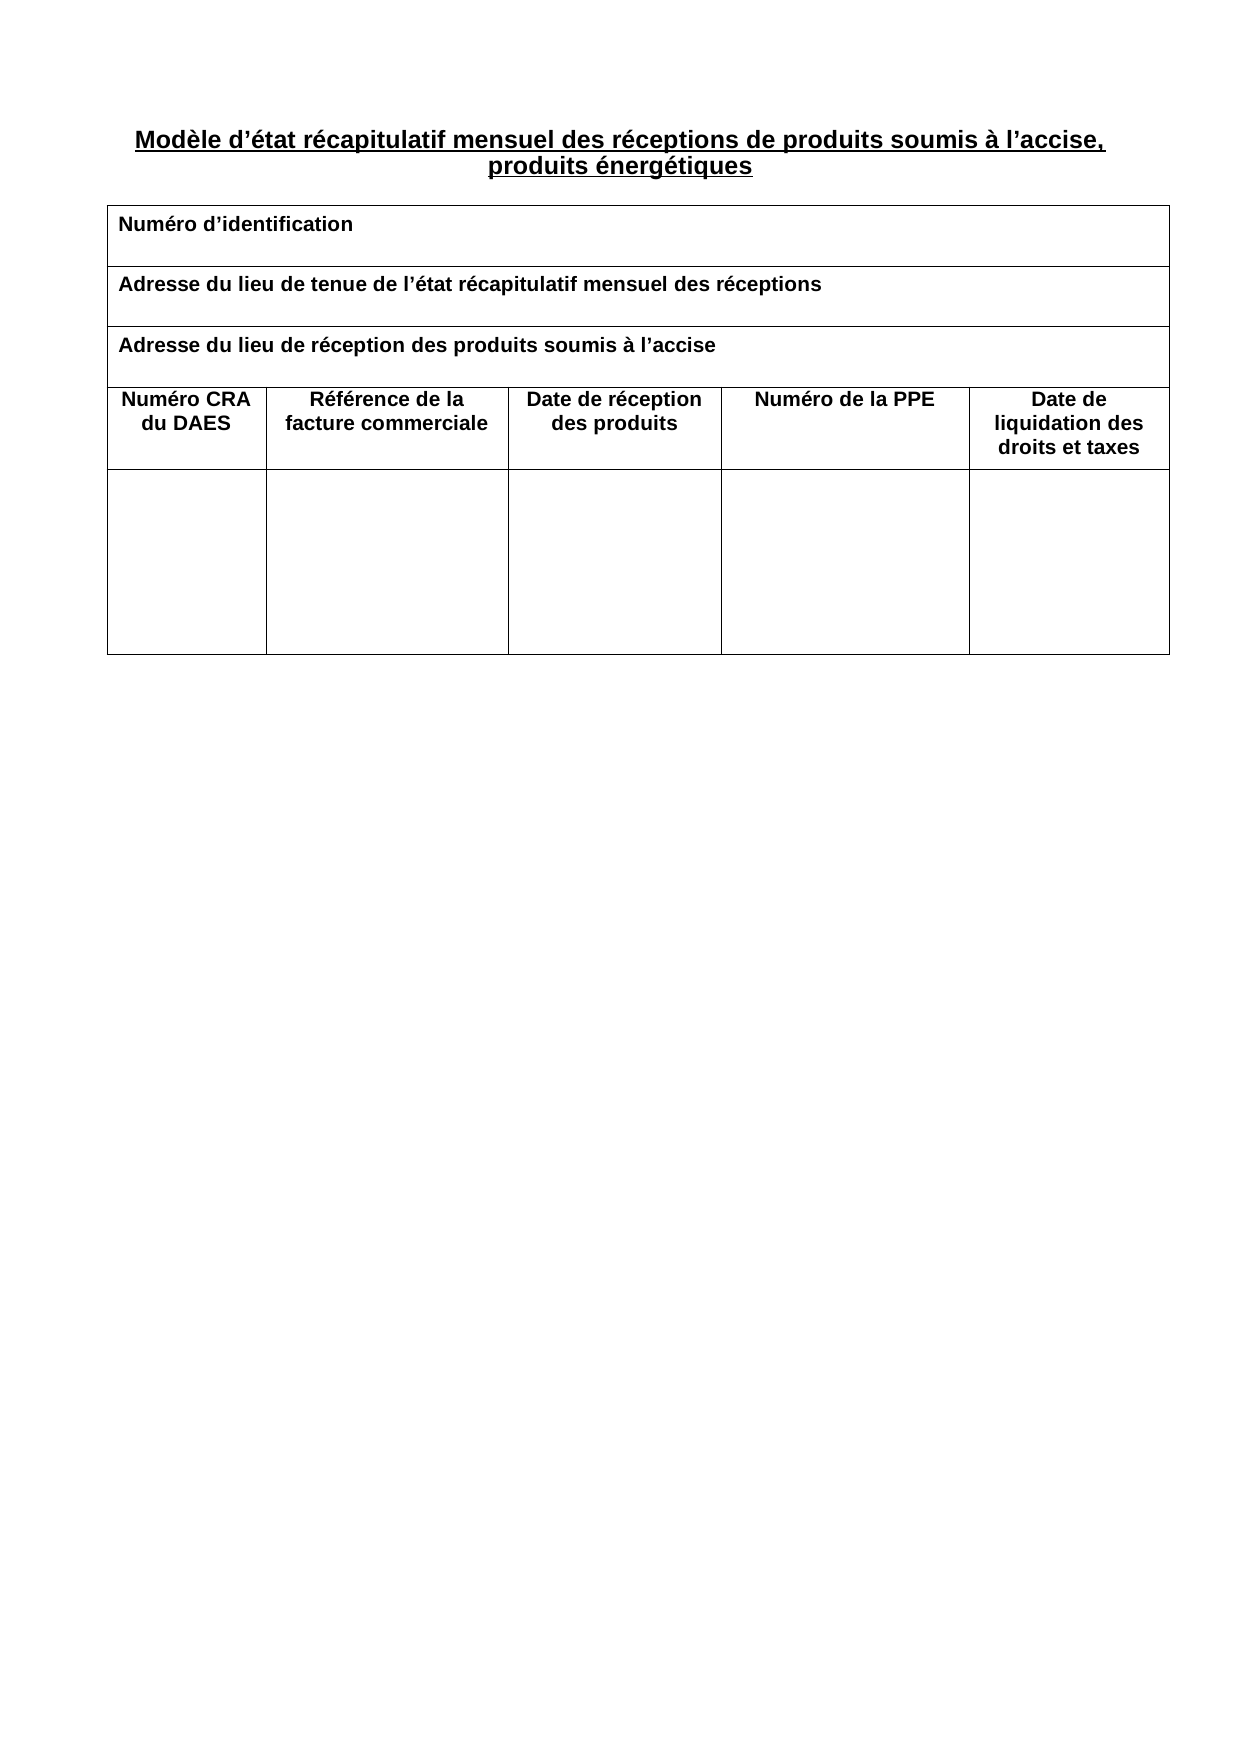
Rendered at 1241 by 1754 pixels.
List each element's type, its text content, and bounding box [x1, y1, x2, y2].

table_cell Numéro CRA du DAES [108, 388, 266, 468]
table_cell Numéro de la PPE [722, 388, 969, 468]
table_cell Référence de la facture commerciale [267, 388, 508, 468]
table_header Numéro d’identification [108, 206, 1169, 266]
table_cell [509, 470, 721, 654]
table_cell [722, 470, 969, 654]
text Modèle d’état récapitulatif mensuel des réceptions de produits soumis à l’accise, produits énergétiques [118, 129, 1122, 179]
table_cell Date de réception des produits [509, 388, 721, 468]
table_cell [267, 470, 508, 654]
table_cell Adresse du lieu de réception des produits soumis à l’accise [108, 327, 1169, 387]
table_cell [970, 470, 1169, 654]
table_cell Date de liquidation des droits et taxes [970, 388, 1169, 468]
table_cell Adresse du lieu de tenue de l’état récapitulatif mensuel des réceptions [108, 267, 1169, 326]
table_cell [108, 470, 266, 654]
